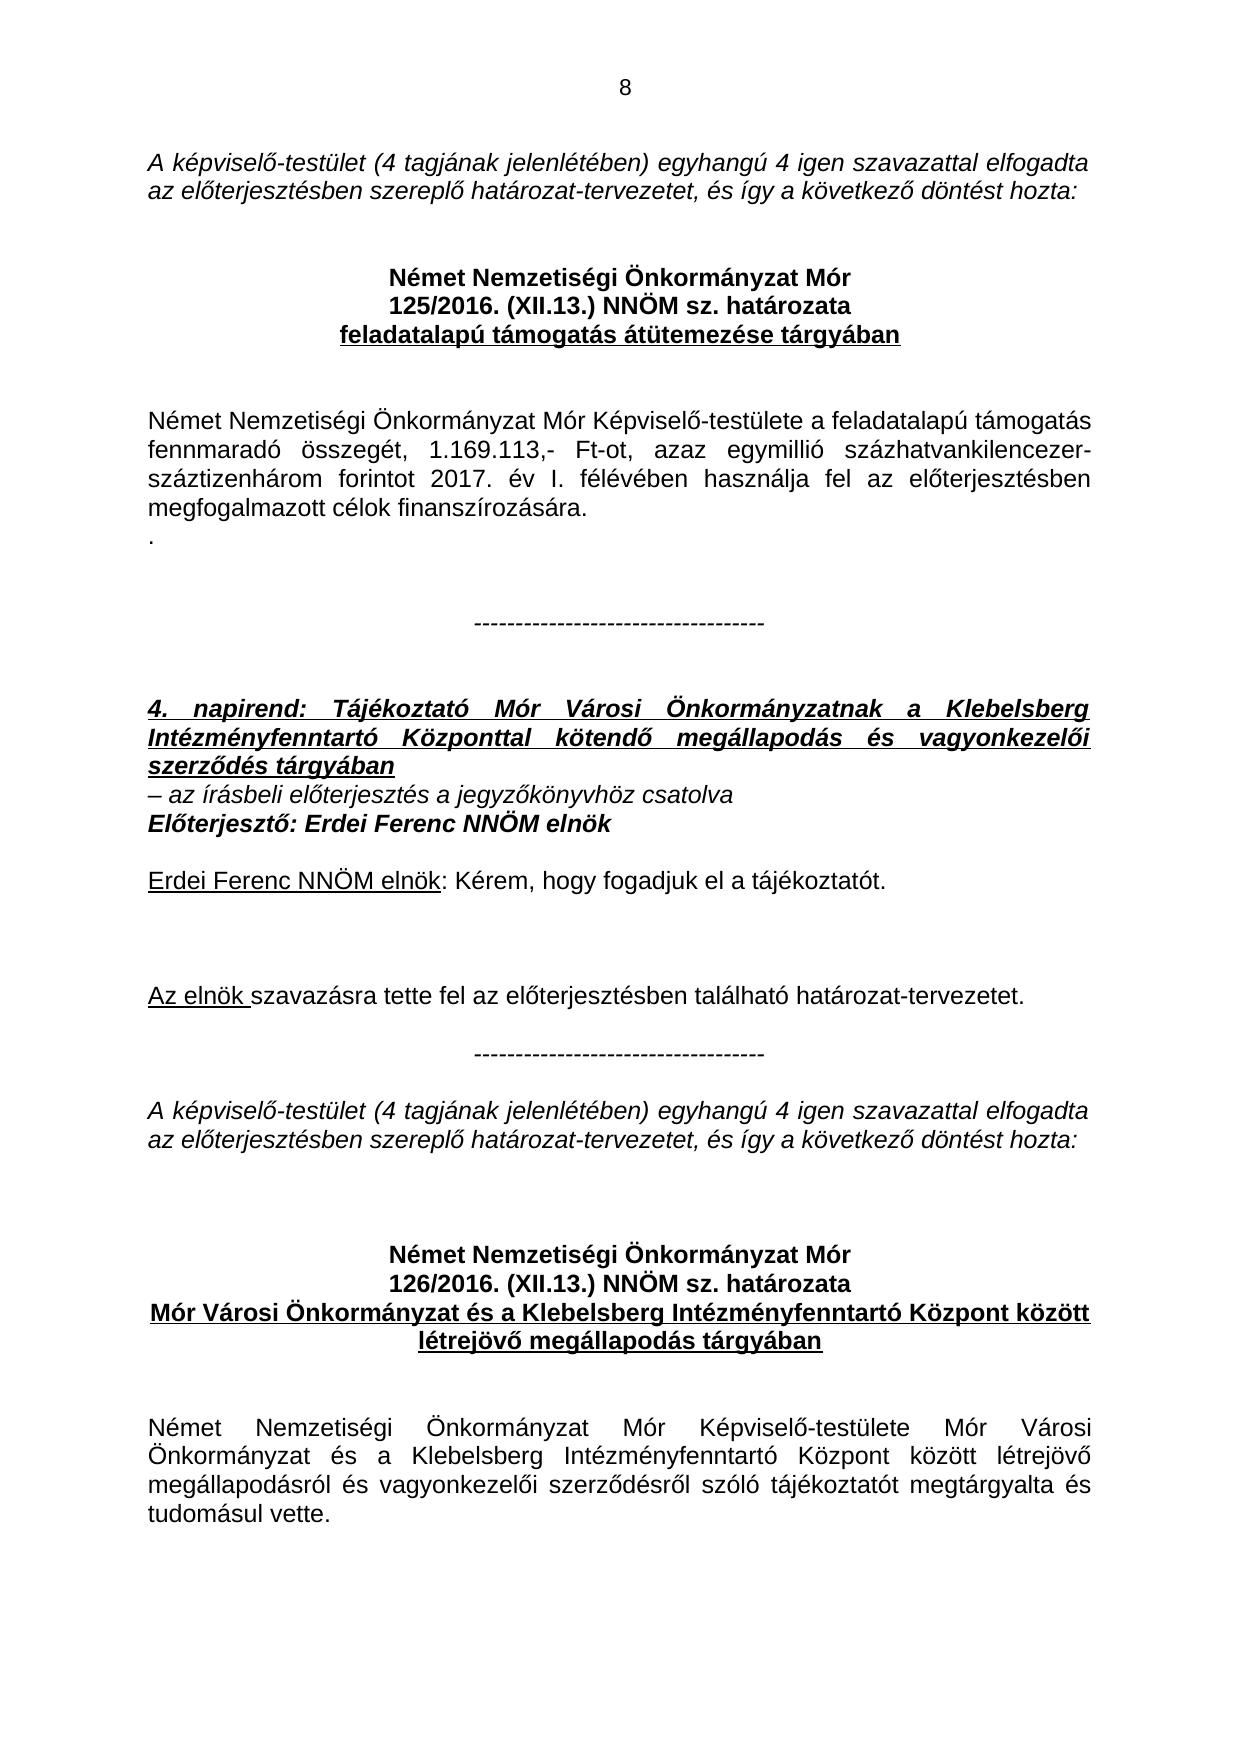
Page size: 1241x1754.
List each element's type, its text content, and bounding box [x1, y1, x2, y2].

text 126/2016. (XII.13.) NNÖM sz. határozata [148, 1269, 1093, 1298]
text . [148, 521, 1093, 550]
text Német Nemzetiségi Önkormányzat Mór [148, 1240, 1093, 1269]
text 125/2016. (XII.13.) NNÖM sz. határozata [148, 291, 1093, 320]
text Az elnök szavazásra tette fel az előterjesztésben található határozat-tervezetet. [148, 981, 1093, 1010]
text ----------------------------------- [148, 608, 1093, 636]
text A képviselő-testület (4 tagjának jelenlétében) egyhangú 4 igen szavazattal elfogadta az előterjesztésben szereplő határozat-tervezetet, és így a következő döntést hozta: [148, 1096, 1093, 1154]
text ----------------------------------- [148, 1039, 1093, 1068]
text – az írásbeli előterjesztés a jegyzőkönyvhöz csatolva [148, 780, 1093, 809]
text Mór Városi Önkormányzat és a Klebelsberg Intézményfenntartó Központ között létrejövő megállapodás tárgyában [148, 1298, 1093, 1355]
text 4. napirend: Tájékoztató Mór Városi Önkormányzatnak a Klebelsberg Intézményfenntartó Központtal kötendő megállapodás és vagyonkezelői szerződés tárgyában [148, 694, 1093, 780]
text Német Nemzetiségi Önkormányzat Mór Képviselő-testülete Mór Városi Önkormányzat és a Klebelsberg Intézményfenntartó Központ között létrejövő megállapodásról és vagyonkezelői szerződésről szóló tájékoztatót megtárgyalta és tudomásul vette. [148, 1413, 1093, 1528]
text Erdei Ferenc NNÖM elnök: Kérem, hogy fogadjuk el a tájékoztatót. [148, 866, 1093, 895]
text Előterjesztő: Erdei Ferenc NNÖM elnök [148, 809, 1093, 838]
text A képviselő-testület (4 tagjának jelenlétében) egyhangú 4 igen szavazattal elfogadta az előterjesztésben szereplő határozat-tervezetet, és így a következő döntést hozta: [148, 148, 1093, 205]
text Német Nemzetiségi Önkormányzat Mór [148, 263, 1093, 291]
text Német Nemzetiségi Önkormányzat Mór Képviselő-testülete a feladatalapú támogatás fennmaradó összegét, 1.169.113,- Ft-ot, azaz egymillió százhatvankilencezer-száztizenhárom forintot 2017. év I. félévében használja fel az előterjesztésben megfogalmazott célok finanszírozására. [148, 406, 1093, 521]
text feladatalapú támogatás átütemezése tárgyában [148, 320, 1093, 349]
